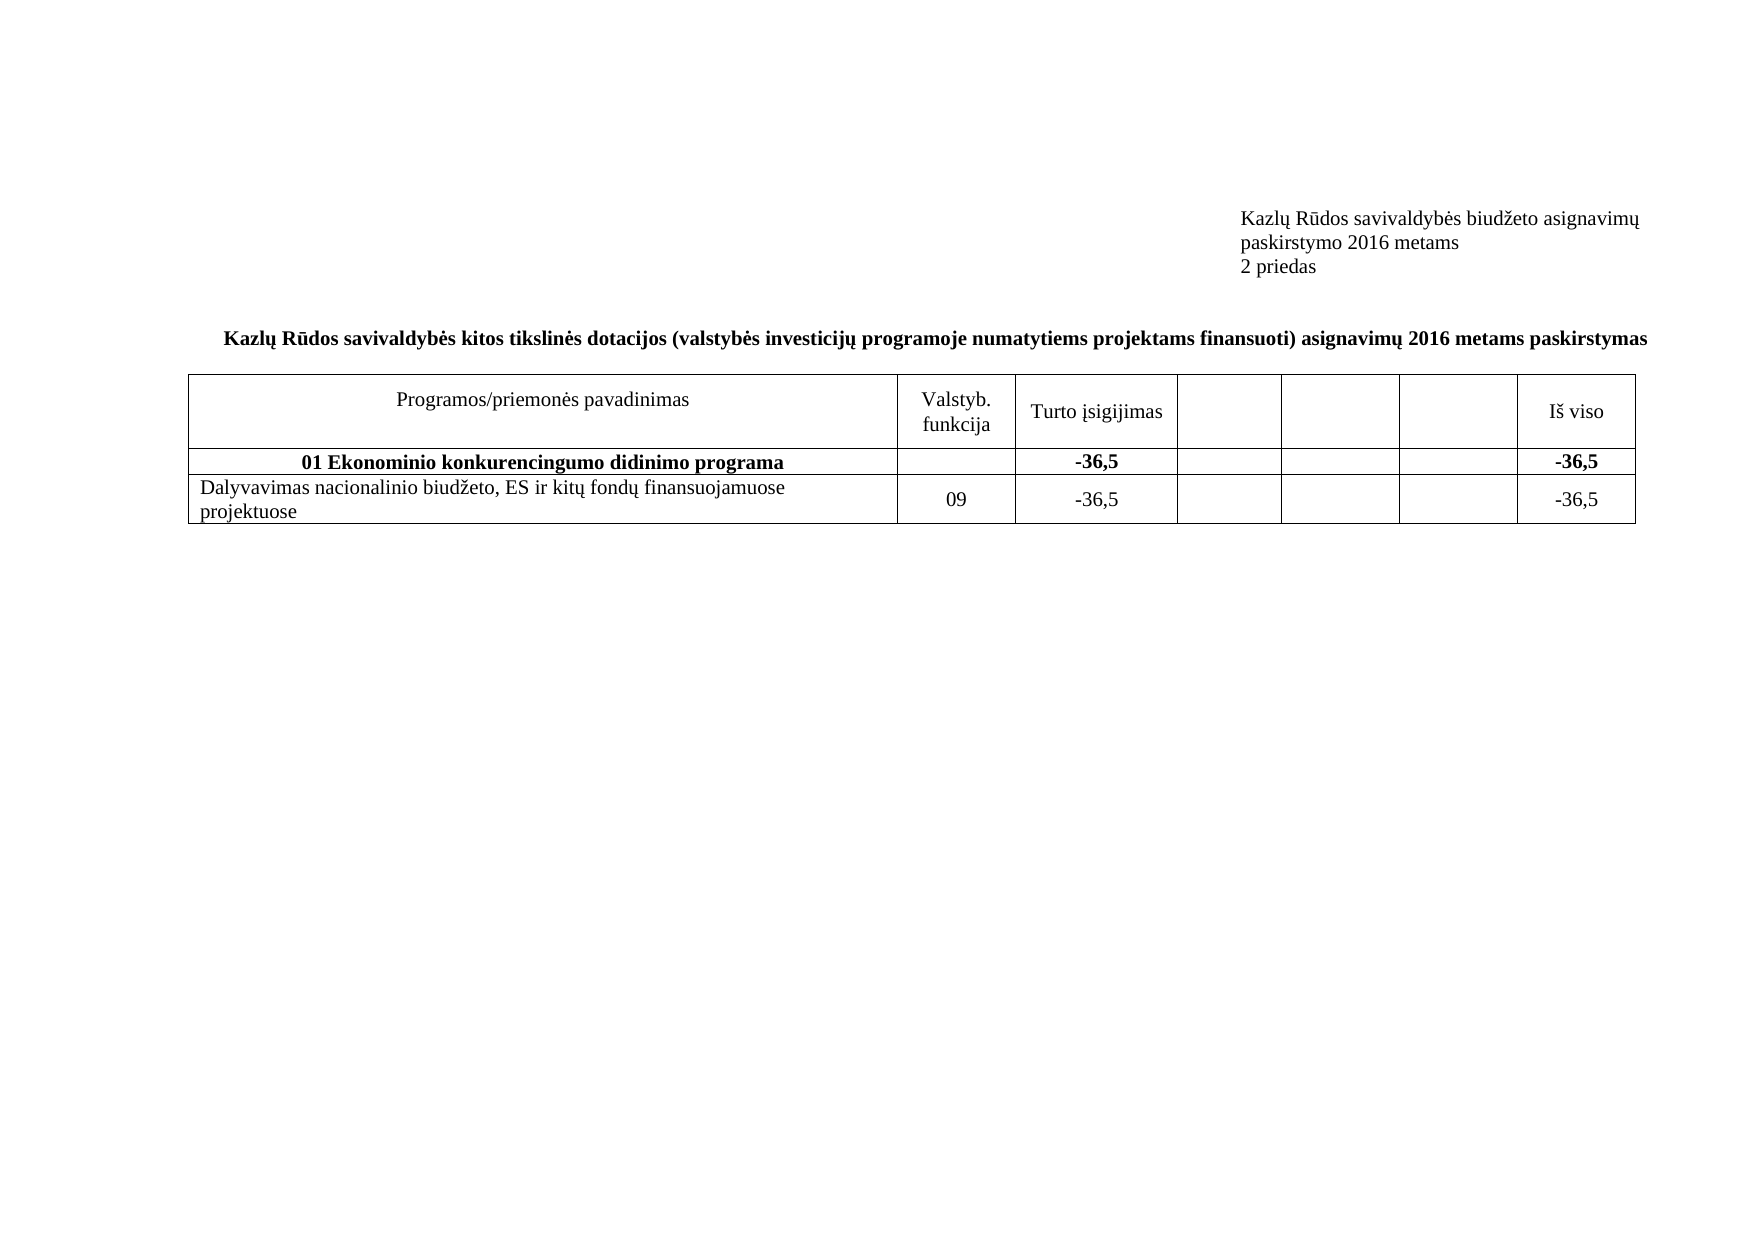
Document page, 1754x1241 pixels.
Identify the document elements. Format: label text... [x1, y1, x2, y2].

table_header Programos/priemonės pavadinimas [189, 375, 897, 448]
table_header [1400, 375, 1517, 448]
table_cell 01 Ekonominio konkurencingumo didinimo programa [189, 449, 897, 474]
table_header Iš viso [1518, 375, 1635, 448]
table_cell -36,5 [1016, 475, 1177, 523]
table_cell [1178, 475, 1281, 523]
table_cell 09 [898, 475, 1015, 523]
text Kazlų Rūdos savivaldybės biudžeto asignavimų [1240, 206, 1695, 230]
table_header [1282, 375, 1399, 448]
table_header Turto įsigijimas [1016, 375, 1177, 448]
table_cell -36,5 [1518, 475, 1635, 523]
text paskirstymo 2016 metams [1240, 230, 1695, 254]
table_header [1178, 375, 1281, 448]
table_cell -36,5 [1518, 449, 1635, 474]
table_cell [1400, 475, 1517, 523]
table_cell [1282, 449, 1399, 474]
table_cell Dalyvavimas nacionalinio biudžeto, ES ir kitų fondų finansuojamuose projektuose [189, 475, 897, 523]
table_cell [1178, 449, 1281, 474]
table_cell [898, 449, 1015, 474]
table_cell [1400, 449, 1517, 474]
table_cell -36,5 [1016, 449, 1177, 474]
table_cell [1282, 475, 1399, 523]
table_header Valstyb. funkcija [898, 375, 1015, 448]
text 2 priedas [1240, 254, 1695, 278]
text Kazlų Rūdos savivaldybės kitos tikslinės dotacijos (valstybės investicijų programoje numatytiems projektams finansuoti) asignavimų 2016 metams paskirstymas [177, 326, 1695, 350]
